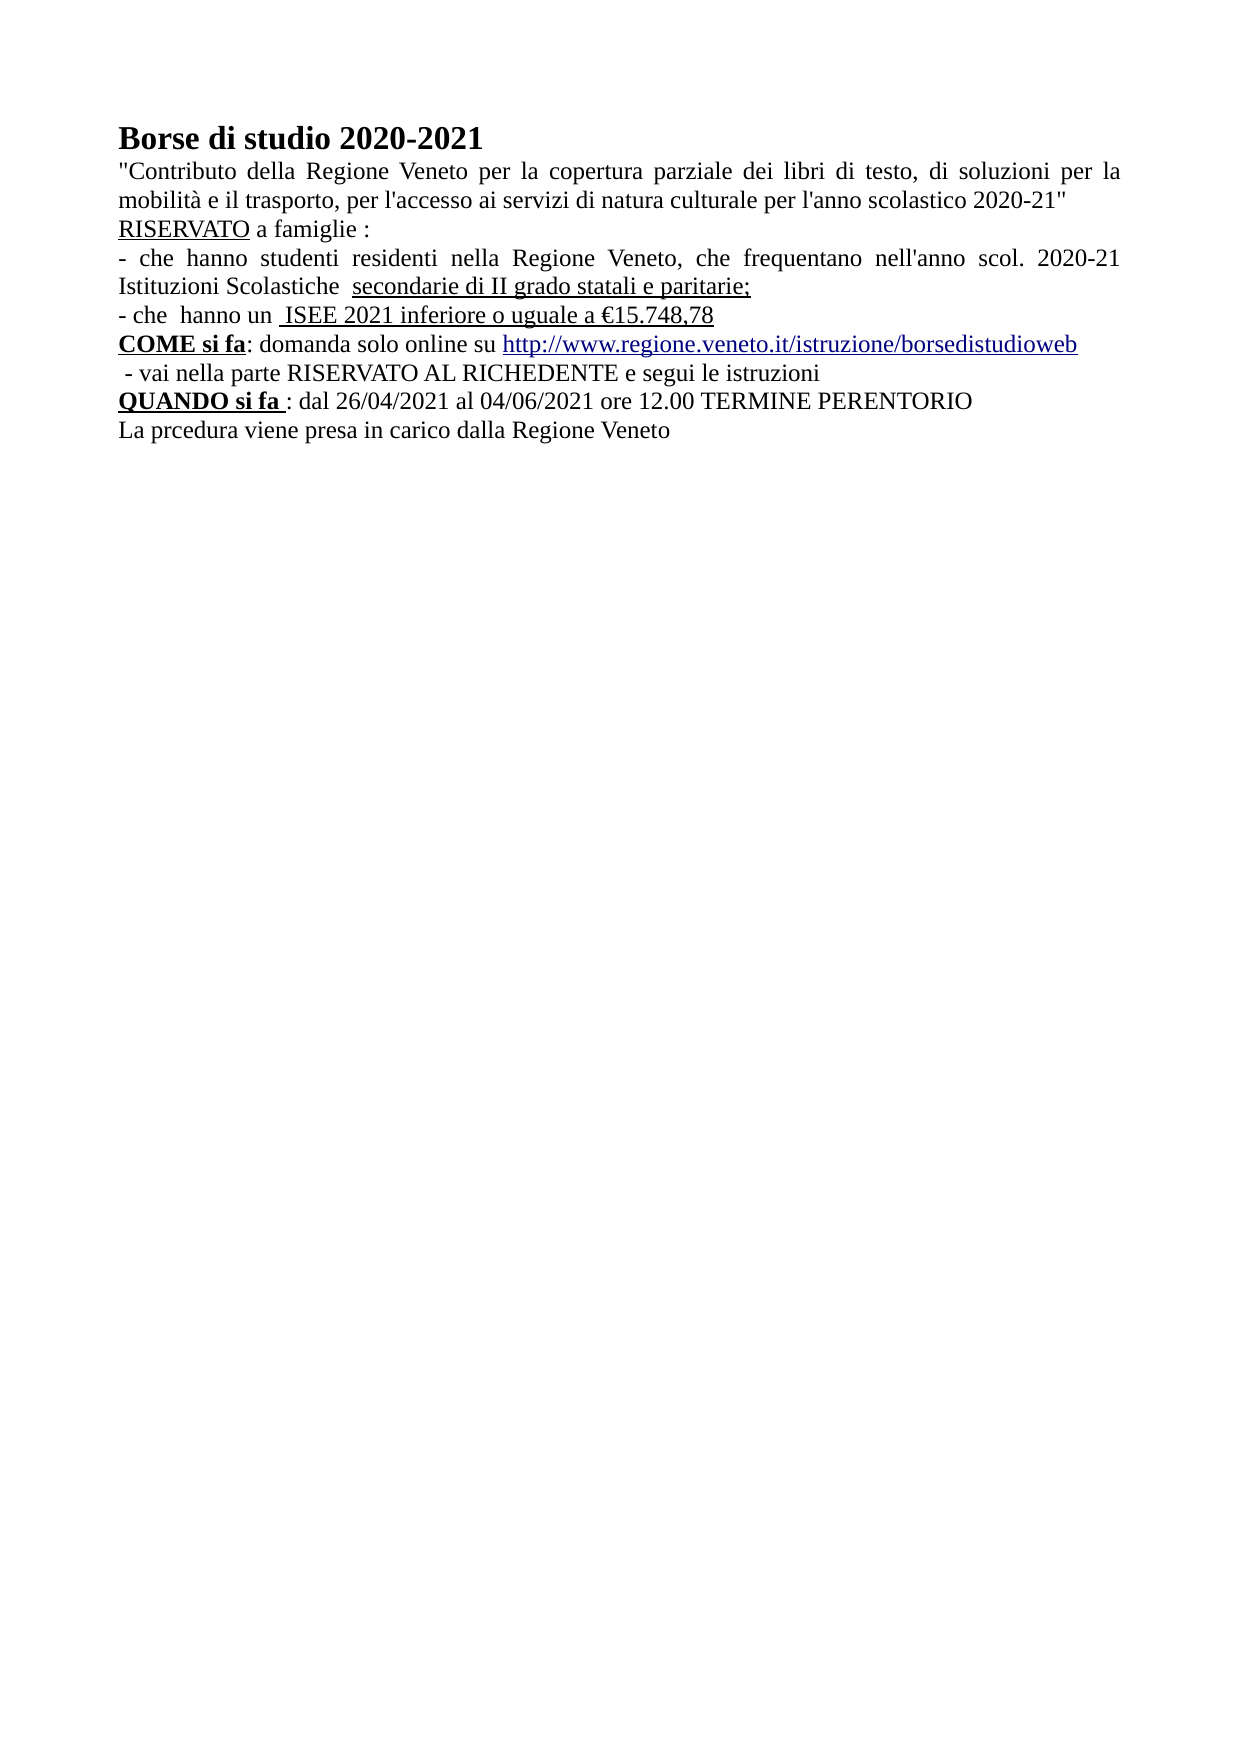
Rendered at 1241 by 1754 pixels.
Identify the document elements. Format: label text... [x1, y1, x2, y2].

text - che hanno un ISEE 2021 inferiore o uguale a €15.748,78 [118, 300, 1122, 329]
text RISERVATO a famiglie : [118, 214, 1122, 243]
text - che hanno studenti residenti nella Regione Veneto, che frequentano nell'anno scol. 2020-21 Istituzioni Scolastiche secondarie di II grado statali e paritarie; [118, 243, 1122, 300]
text COME si fa: domanda solo online su http://www.regione.veneto.it/istruzione/borsedistudioweb [118, 329, 1122, 358]
text La prcedura viene presa in carico dalla Regione Veneto [118, 415, 1122, 444]
text QUANDO si fa : dal 26/04/2021 al 04/06/2021 ore 12.00 TERMINE PERENTORIO [118, 386, 1122, 415]
text "Contributo della Regione Veneto per la copertura parziale dei libri di testo, di soluzioni per la mobilità e il trasporto, per l'accesso ai servizi di natura culturale per l'anno scolastico 2020-21" [118, 156, 1122, 214]
subtitle Borse di studio 2020-2021 [118, 118, 1122, 156]
text - vai nella parte RISERVATO AL RICHEDENTE e segui le istruzioni [118, 358, 1122, 386]
